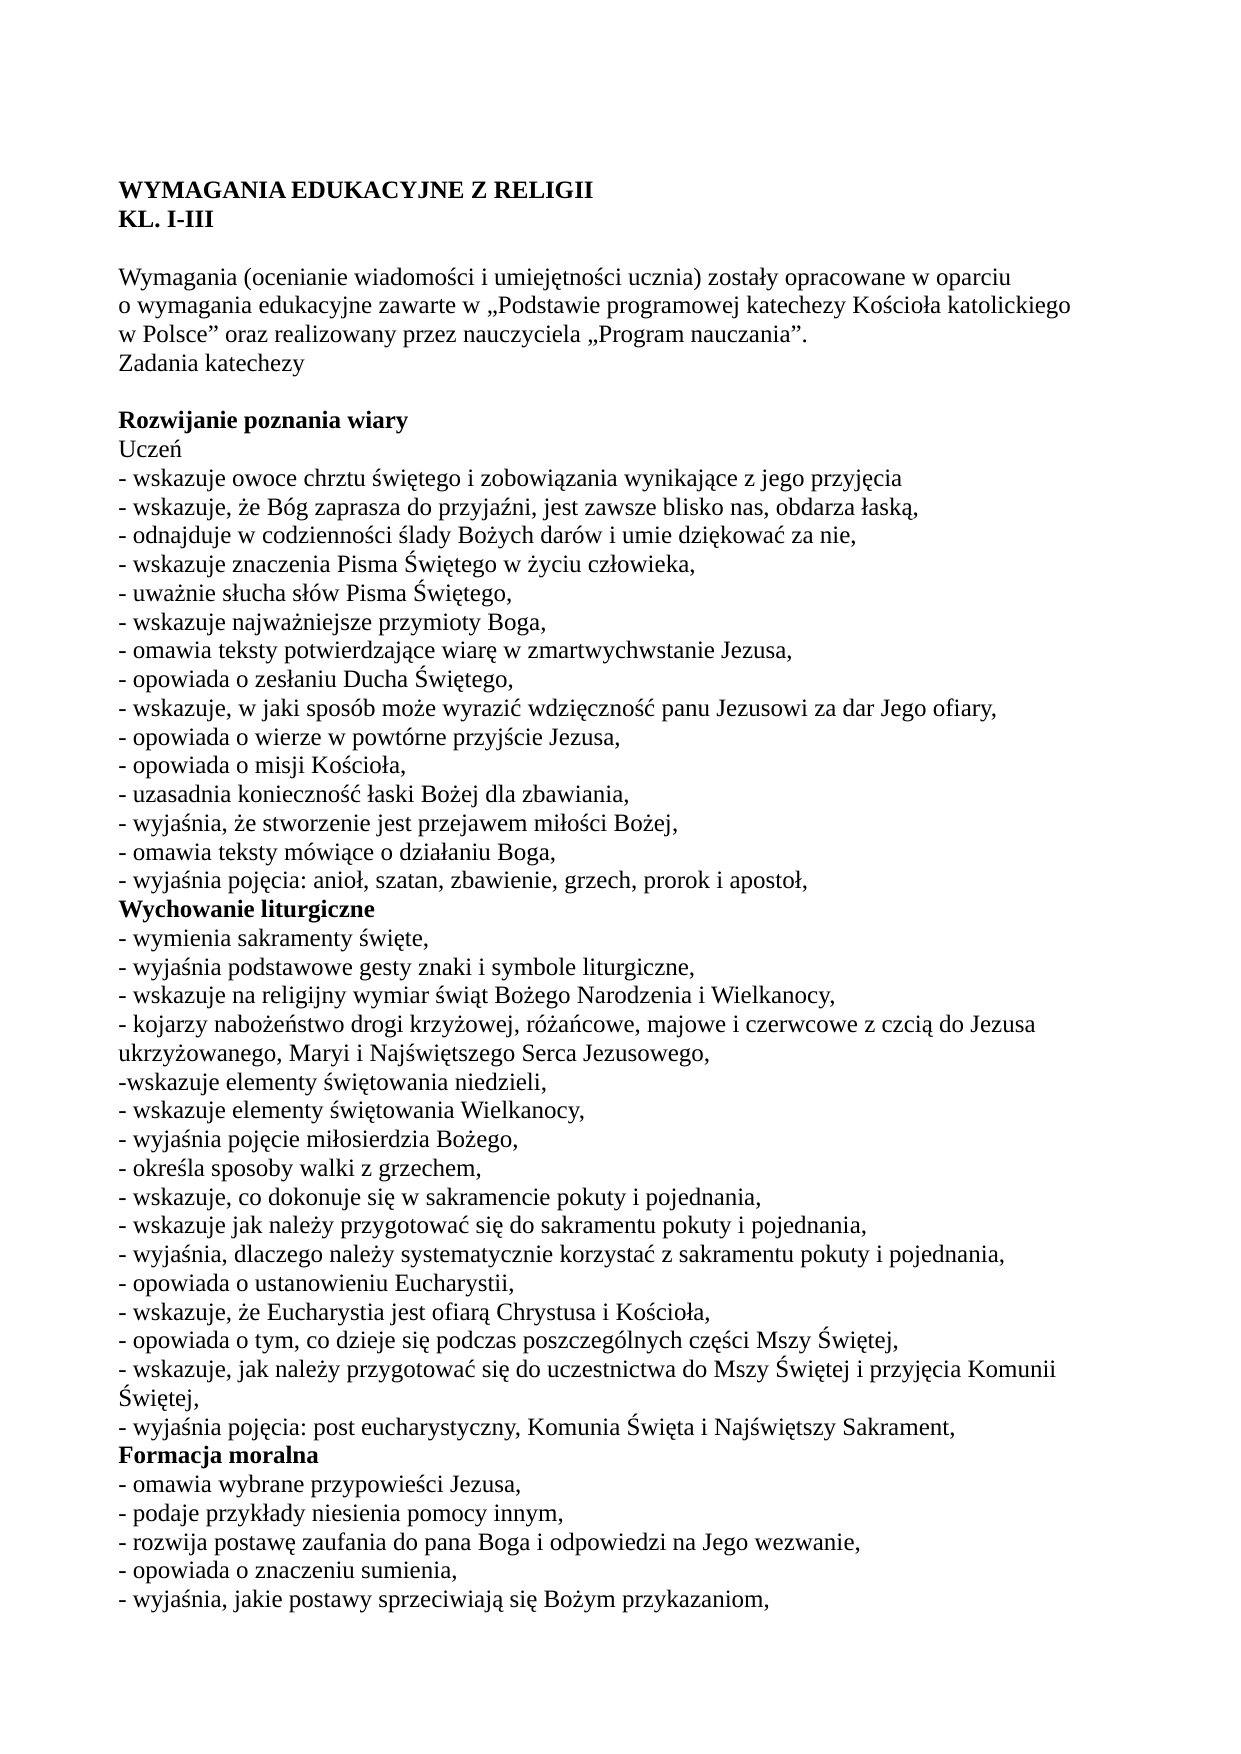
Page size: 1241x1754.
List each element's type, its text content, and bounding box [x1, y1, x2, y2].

text - podaje przykłady niesienia pomocy innym, [118, 1498, 1122, 1527]
text - wskazuje elementy świętowania Wielkanocy, [118, 1096, 1122, 1124]
text - wyjaśnia, jakie postawy sprzeciwiają się Bożym przykazaniom, [118, 1584, 1122, 1613]
text - opowiada o ustanowieniu Eucharystii, [118, 1268, 1122, 1297]
text - omawia teksty mówiące o działaniu Boga, [118, 837, 1122, 866]
text Uczeń [118, 434, 1122, 463]
text KL. I-III [118, 204, 1122, 233]
text - wskazuje, w jaki sposób może wyrazić wdzięczność panu Jezusowi za dar Jego ofiary, [118, 693, 1122, 722]
text - wskazuje najważniejsze przymioty Boga, [118, 607, 1122, 636]
text - wskazuje owoce chrztu świętego i zobowiązania wynikające z jego przyjęcia [118, 463, 1122, 492]
text - rozwija postawę zaufania do pana Boga i odpowiedzi na Jego wezwanie, [118, 1527, 1122, 1556]
text - wyjaśnia, dlaczego należy systematycznie korzystać z sakramentu pokuty i pojednania, [118, 1239, 1122, 1268]
text o wymagania edukacyjne zawarte w „Podstawie programowej katechezy Kościoła katolickiego [118, 291, 1122, 319]
text - omawia teksty potwierdzające wiarę w zmartwychwstanie Jezusa, [118, 636, 1122, 664]
text ukrzyżowanego, Maryi i Najświętszego Serca Jezusowego, [118, 1038, 1122, 1067]
text - opowiada o wierze w powtórne przyjście Jezusa, [118, 722, 1122, 751]
text - opowiada o znaczeniu sumienia, [118, 1556, 1122, 1584]
text WYMAGANIA EDUKACYJNE Z RELIGII [118, 176, 1122, 204]
text - wyjaśnia pojęcia: post eucharystyczny, Komunia Święta i Najświętszy Sakrament, [118, 1412, 1122, 1441]
text Wychowanie liturgiczne [118, 894, 1122, 923]
text - wskazuje znaczenia Pisma Świętego w życiu człowieka, [118, 549, 1122, 578]
text - wymienia sakramenty święte, [118, 923, 1122, 952]
text - wskazuje, jak należy przygotować się do uczestnictwa do Mszy Świętej i przyjęcia Komunii Świętej, [118, 1354, 1122, 1412]
text - wskazuje jak należy przygotować się do sakramentu pokuty i pojednania, [118, 1211, 1122, 1239]
text - wyjaśnia pojęcia: anioł, szatan, zbawienie, grzech, prorok i apostoł, [118, 866, 1122, 894]
text Formacja moralna [118, 1441, 1122, 1469]
text - kojarzy nabożeństwo drogi krzyżowej, różańcowe, majowe i czerwcowe z czcią do Jezusa [118, 1009, 1122, 1038]
text - określa sposoby walki z grzechem, [118, 1153, 1122, 1182]
text - omawia wybrane przypowieści Jezusa, [118, 1469, 1122, 1498]
text - opowiada o zesłaniu Ducha Świętego, [118, 664, 1122, 693]
text - wskazuje, co dokonuje się w sakramencie pokuty i pojednania, [118, 1182, 1122, 1211]
text w Polsce” oraz realizowany przez nauczyciela „Program nauczania”. [118, 319, 1122, 348]
text - wskazuje, że Bóg zaprasza do przyjaźni, jest zawsze blisko nas, obdarza łaską, [118, 492, 1122, 521]
text Wymagania (ocenianie wiadomości i umiejętności ucznia) zostały opracowane w oparciu [118, 262, 1122, 291]
text - wyjaśnia pojęcie miłosierdzia Bożego, [118, 1124, 1122, 1153]
text Rozwijanie poznania wiary [118, 406, 1122, 434]
text - uzasadnia konieczność łaski Bożej dla zbawiania, [118, 779, 1122, 808]
text - opowiada o misji Kościoła, [118, 751, 1122, 779]
text - odnajduje w codzienności ślady Bożych darów i umie dziękować za nie, [118, 521, 1122, 549]
text -wskazuje elementy świętowania niedzieli, [118, 1067, 1122, 1096]
text - opowiada o tym, co dzieje się podczas poszczególnych części Mszy Świętej, [118, 1326, 1122, 1354]
text - wskazuje na religijny wymiar świąt Bożego Narodzenia i Wielkanocy, [118, 981, 1122, 1009]
text Zadania katechezy [118, 348, 1122, 377]
text - wskazuje, że Eucharystia jest ofiarą Chrystusa i Kościoła, [118, 1297, 1122, 1326]
text - wyjaśnia, że stworzenie jest przejawem miłości Bożej, [118, 808, 1122, 837]
text - uważnie słucha słów Pisma Świętego, [118, 578, 1122, 607]
text - wyjaśnia podstawowe gesty znaki i symbole liturgiczne, [118, 952, 1122, 981]
